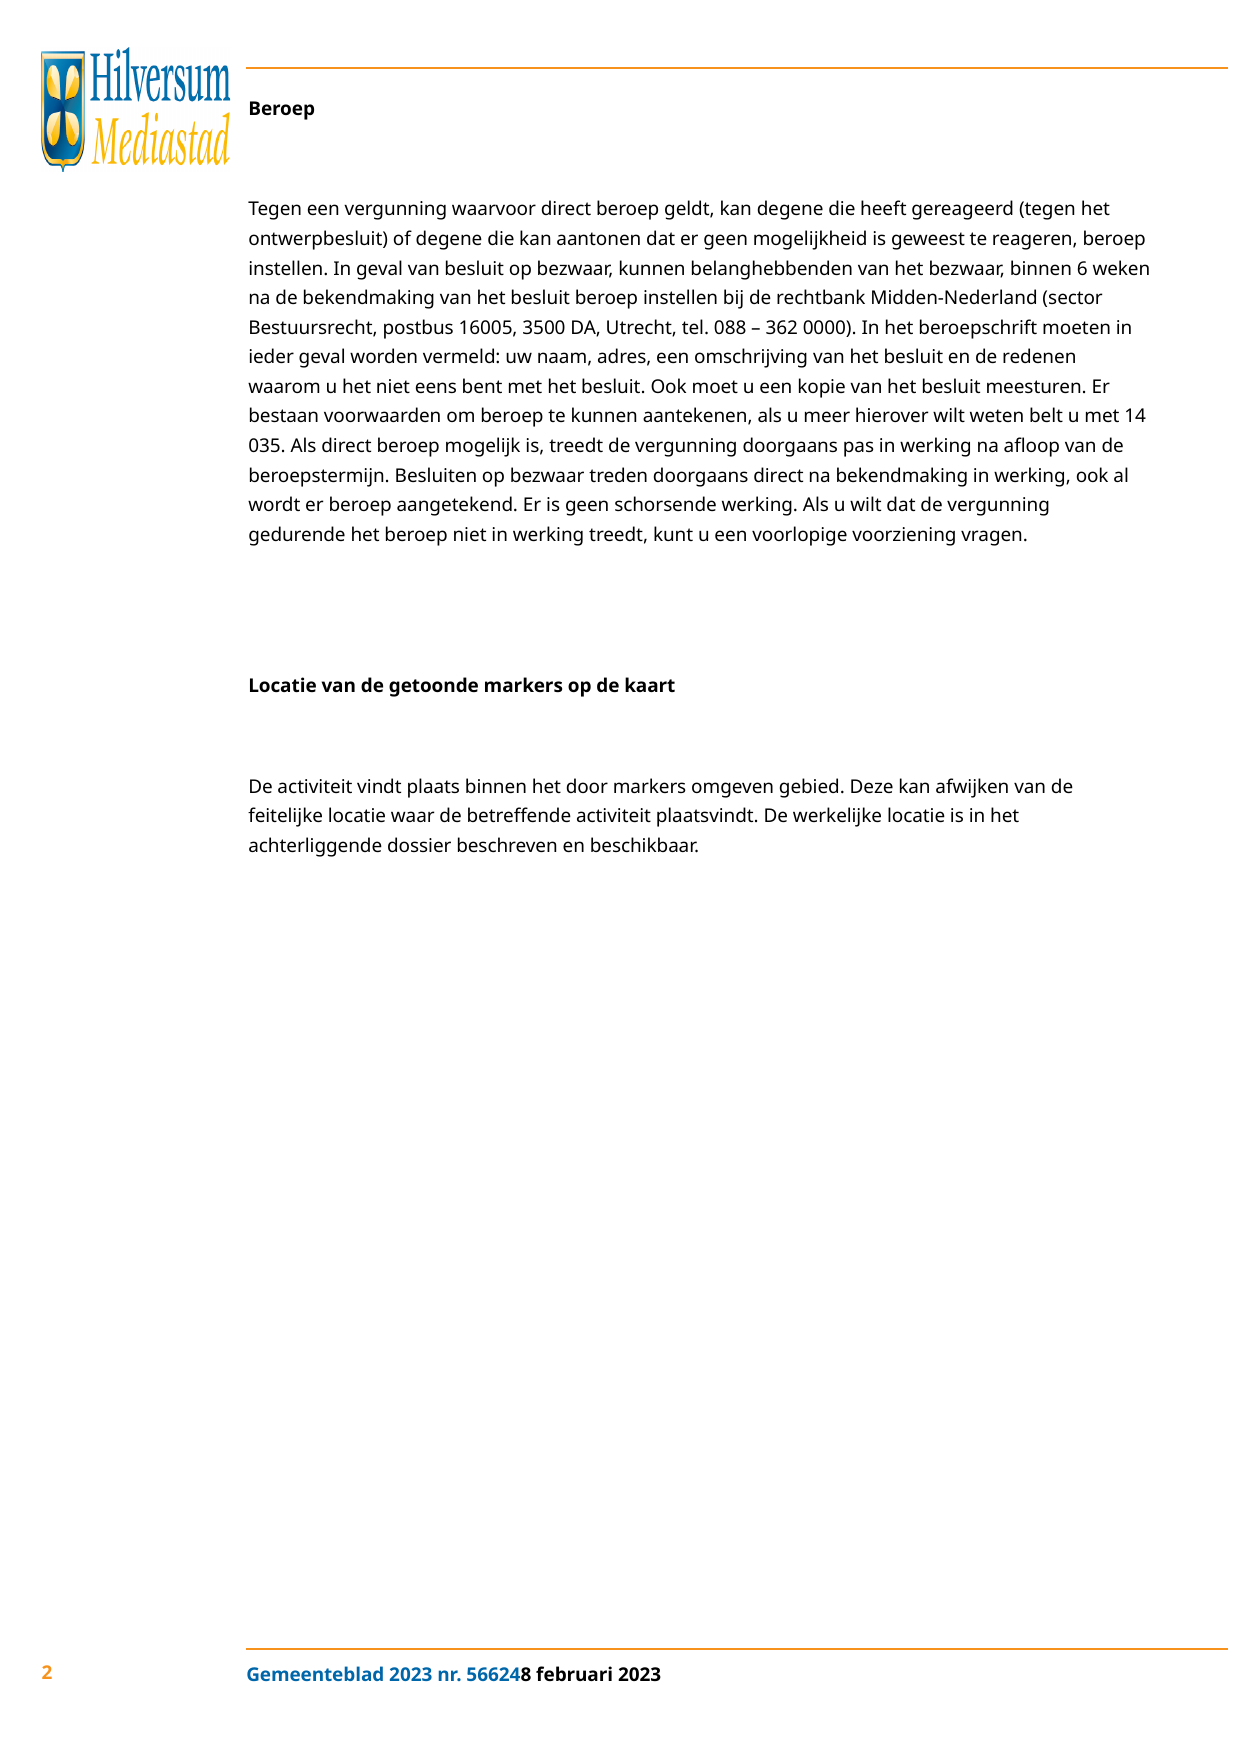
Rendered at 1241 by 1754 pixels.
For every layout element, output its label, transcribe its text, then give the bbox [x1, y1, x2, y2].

text Locatie van de getoonde markers op de kaart [248, 672, 1152, 698]
text Beroep [248, 95, 1152, 121]
picture [41, 47, 231, 172]
text Tegen een vergunning waarvoor direct beroep geldt, kan degene die heeft gereageerd (tegen het ontwerpbesluit) of degene die kan aantonen dat er geen mogelijkheid is geweest te reageren, beroep instellen. In geval van besluit op bezwaar, kunnen belanghebbenden van het bezwaar, binnen 6 weken na de bekendmaking van het besluit beroep instellen bij de rechtbank Midden-Nederland (sector Bestuursrecht, postbus 16005, 3500 DA, Utrecht, tel. 088 – 362 0000). In het beroepschrift moeten in ieder geval worden vermeld: uw naam, adres, een omschrijving van het besluit en de redenen waarom u het niet eens bent met het besluit. Ook moet u een kopie van het besluit meesturen. Er bestaan voorwaarden om beroep te kunnen aantekenen, als u meer hierover wilt weten belt u met 14 035. Als direct beroep mogelijk is, treedt de vergunning doorgaans pas in werking na afloop van de beroepstermijn. Besluiten op bezwaar treden doorgaans direct na bekendmaking in werking, ook al wordt er beroep aangetekend. Er is geen schorsende werking. Als u wilt dat de vergunning gedurende het beroep niet in werking treedt, kunt u een voorlopige voorziening vragen. [248, 196, 1152, 547]
text De activiteit vindt plaats binnen het door markers omgeven gebied. Deze kan afwijken van de feitelijke locatie waar de betreffende activiteit plaatsvindt. De werkelijke locatie is in het achterliggende dossier beschreven en beschikbaar. [248, 773, 1152, 858]
